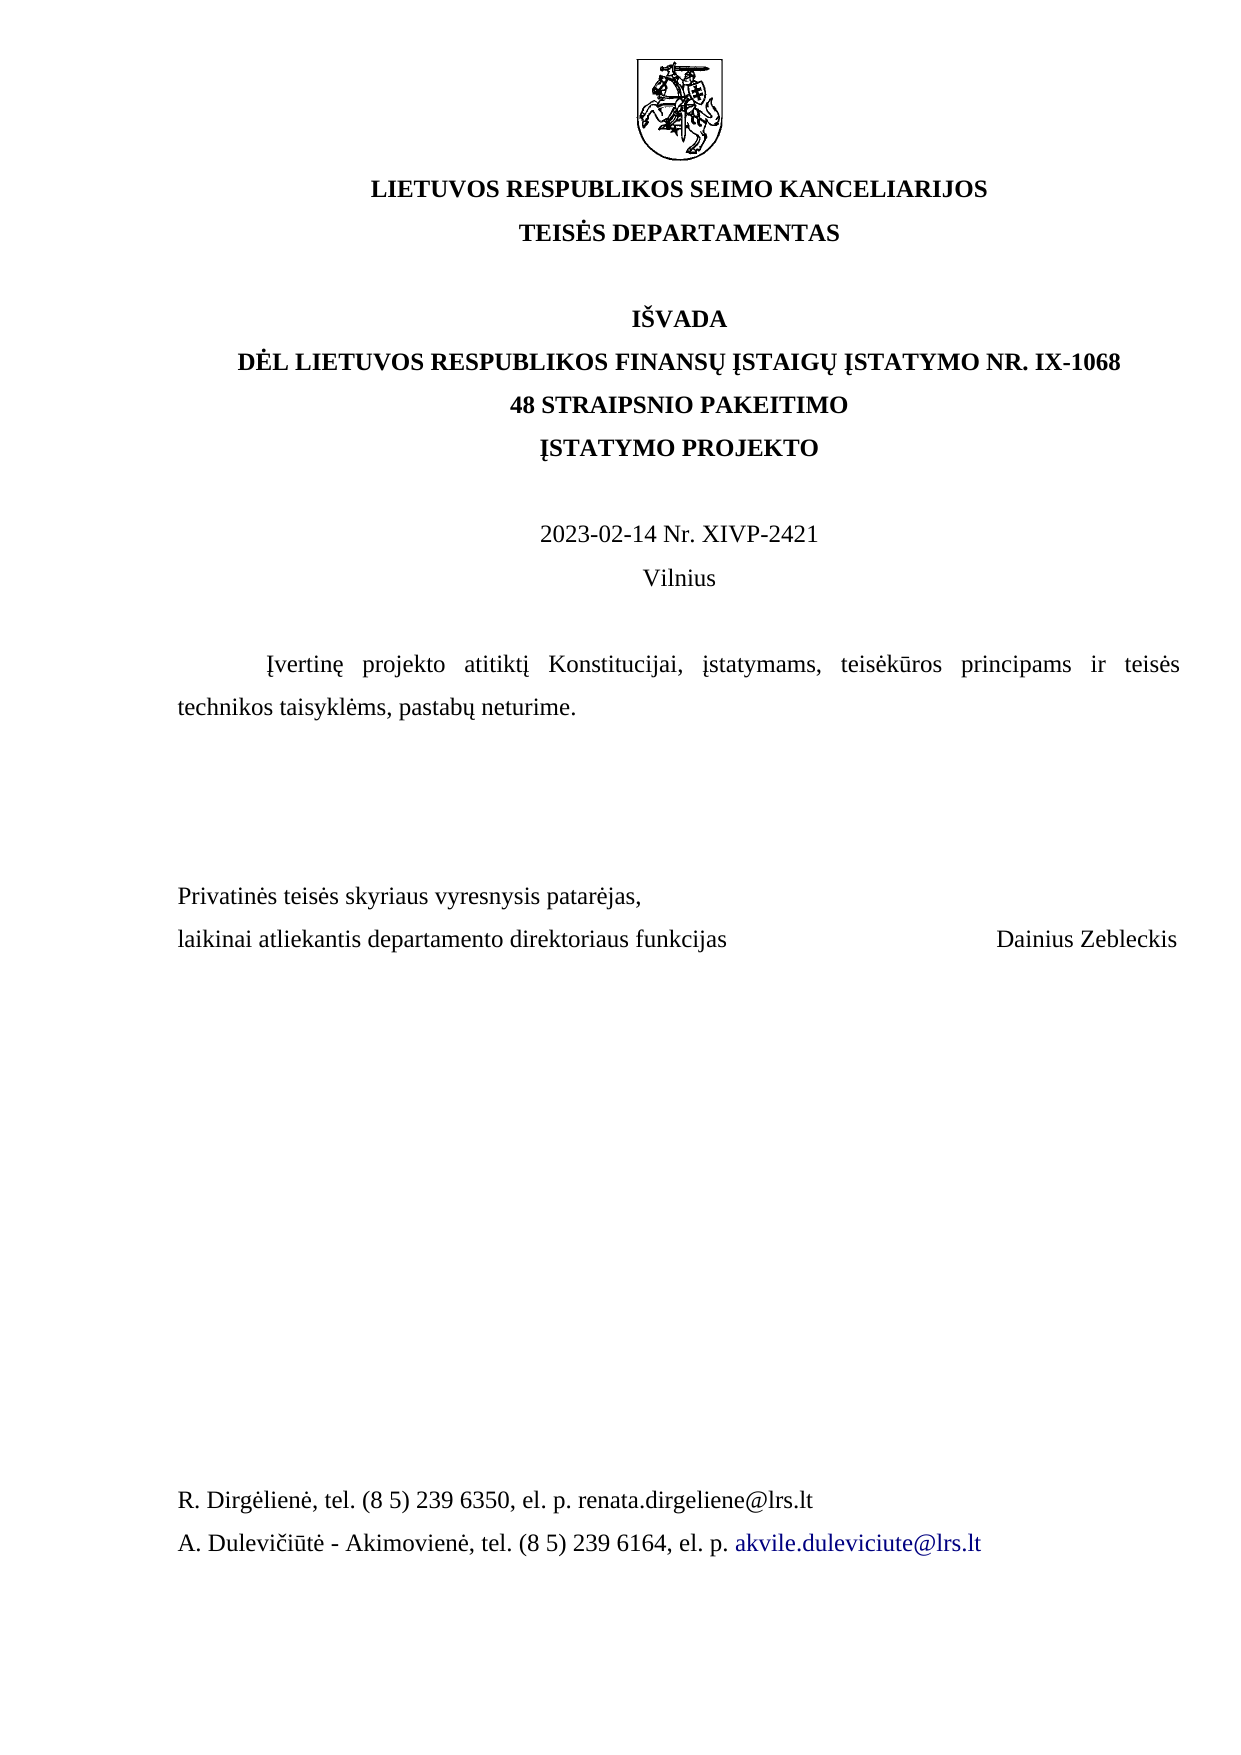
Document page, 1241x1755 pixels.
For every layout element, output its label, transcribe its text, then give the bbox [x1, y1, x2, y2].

text R. Dirgėlienė, tel. (8 5) 239 6350, el. p. renata.dirgeliene@lrs.lt [177, 1485, 1181, 1514]
text IŠVADA [177, 304, 1181, 333]
text 2023-02-14 Nr. XIVP-2421 [177, 519, 1181, 548]
text LIETUVOS RESPUBLIKOS SEIMO KANCELIARIJOS [177, 174, 1181, 203]
text Įvertinę projekto atitiktį Konstitucijai, įstatymams, teisėkūros principams ir teisės technikos taisyklėms, pastabų neturime. [177, 649, 1181, 721]
text Vilnius [177, 563, 1181, 591]
subtitle TEISĖS DEPARTAMENTAS [177, 218, 1181, 246]
text A. Dulevičiūtė - Akimovienė, tel. (8 5) 239 6164, el. p. akvile.duleviciute@lrs.lt [177, 1528, 1181, 1557]
text 48 STRAIPSNIO PAKEITIMO [177, 390, 1181, 419]
text laikinai atliekantis departamento direktoriaus funkcijas Dainius Zebleckis [177, 924, 1181, 953]
text Privatinės teisės skyriaus vyresnysis patarėjas, [177, 881, 1181, 910]
text ĮSTATYMO PROJEKTO [177, 433, 1181, 462]
text DĖL LIETUVOS RESPUBLIKOS FINANSŲ ĮSTAIGŲ ĮSTATYMO NR. IX-1068 [177, 347, 1181, 376]
